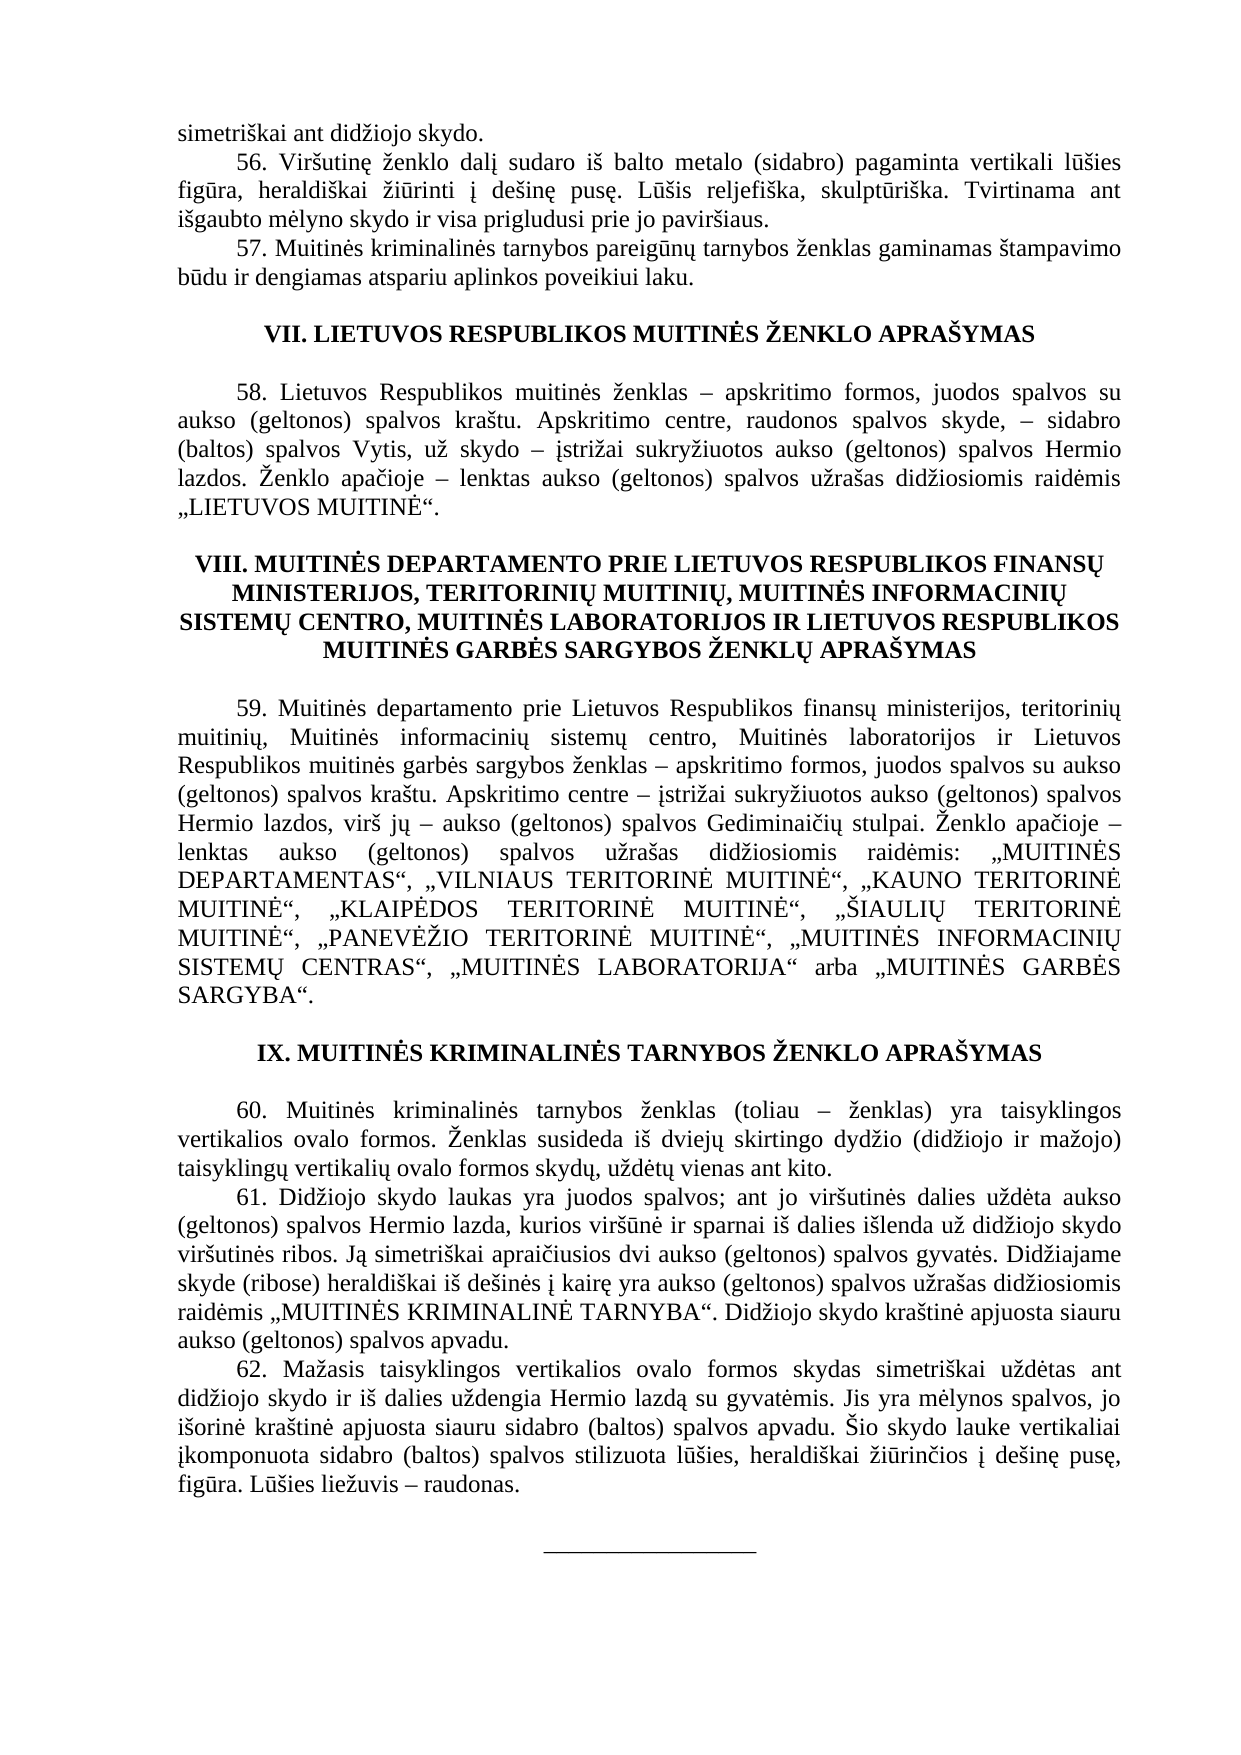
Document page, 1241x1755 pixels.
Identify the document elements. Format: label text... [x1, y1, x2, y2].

text 57. Muitinės kriminalinės tarnybos pareigūnų tarnybos ženklas gaminamas štampavimo būdu ir dengiamas atspariu aplinkos poveikiui laku. [177, 233, 1122, 291]
text 60. Muitinės kriminalinės tarnybos ženklas (toliau – ženklas) yra taisyklingos vertikalios ovalo formos. Ženklas susideda iš dviejų skirtingo dydžio (didžiojo ir mažojo) taisyklingų vertikalių ovalo formos skydų, uždėtų vienas ant kito. [177, 1096, 1122, 1182]
text 56. Viršutinę ženklo dalį sudaro iš balto metalo (sidabro) pagaminta vertikali lūšies figūra, heraldiškai žiūrinti į dešinę pusę. Lūšis reljefiška, skulptūriška. Tvirtinama ant išgaubto mėlyno skydo ir visa prigludusi prie jo paviršiaus. [177, 147, 1122, 233]
text _________________ [177, 1527, 1122, 1556]
text 58. Lietuvos Respublikos muitinės ženklas – apskritimo formos, juodos spalvos su aukso (geltonos) spalvos kraštu. Apskritimo centre, raudonos spalvos skyde, – sidabro (baltos) spalvos Vytis, už skydo – įstrižai sukryžiuotos aukso (geltonos) spalvos Hermio lazdos. Ženklo apačioje – lenktas aukso (geltonos) spalvos užrašas didžiosiomis raidėmis „LIETUVOS MUITINĖ“. [177, 377, 1122, 521]
text 59. Muitinės departamento prie Lietuvos Respublikos finansų ministerijos, teritorinių muitinių, Muitinės informacinių sistemų centro, Muitinės laboratorijos ir Lietuvos Respublikos muitinės garbės sargybos ženklas – apskritimo formos, juodos spalvos su aukso (geltonos) spalvos kraštu. Apskritimo centre – įstrižai sukryžiuotos aukso (geltonos) spalvos Hermio lazdos, virš jų – aukso (geltonos) spalvos Gediminaičių stulpai. Ženklo apačioje – lenktas aukso (geltonos) spalvos užrašas didžiosiomis raidėmis: „MUITINĖS DEPARTAMENTAS“, „VILNIAUS TERITORINĖ MUITINĖ“, „KAUNO TERITORINĖ MUITINĖ“, „KLAIPĖDOS TERITORINĖ MUITINĖ“, „ŠIAULIŲ TERITORINĖ MUITINĖ“, „PANEVĖŽIO TERITORINĖ MUITINĖ“, „MUITINĖS INFORMACINIŲ SISTEMŲ CENTRAS“, „MUITINĖS LABORATORIJA“ arba „MUITINĖS GARBĖS SARGYBA“. [177, 693, 1122, 1009]
text VII. LIETUVOS RESPUBLIKOS MUITINĖS ŽENKLO APRAŠYMAS [177, 319, 1122, 348]
text IX. MUITINĖS KRIMINALINĖS TARNYBOS ŽENKLO APRAŠYMAS [177, 1038, 1122, 1067]
text simetriškai ant didžiojo skydo. [177, 118, 1122, 147]
text 61. Didžiojo skydo laukas yra juodos spalvos; ant jo viršutinės dalies uždėta aukso (geltonos) spalvos Hermio lazda, kurios viršūnė ir sparnai iš dalies išlenda už didžiojo skydo viršutinės ribos. Ją simetriškai apraičiusios dvi aukso (geltonos) spalvos gyvatės. Didžiajame skyde (ribose) heraldiškai iš dešinės į kairę yra aukso (geltonos) spalvos užrašas didžiosiomis raidėmis „MUITINĖS KRIMINALINĖ TARNYBA“. Didžiojo skydo kraštinė apjuosta siauru aukso (geltonos) spalvos apvadu. [177, 1182, 1122, 1354]
text 62. Mažasis taisyklingos vertikalios ovalo formos skydas simetriškai uždėtas ant didžiojo skydo ir iš dalies uždengia Hermio lazdą su gyvatėmis. Jis yra mėlynos spalvos, jo išorinė kraštinė apjuosta siauru sidabro (baltos) spalvos apvadu. Šio skydo lauke vertikaliai įkomponuota sidabro (baltos) spalvos stilizuota lūšies, heraldiškai žiūrinčios į dešinę pusę, figūra. Lūšies liežuvis – raudonas. [177, 1354, 1122, 1498]
text VIII. MUITINĖS DEPARTAMENTO PRIE LIETUVOS RESPUBLIKOS FINANSŲ MINISTERIJOS, TERITORINIŲ MUITINIŲ, MUITINĖS INFORMACINIŲ SISTEMŲ CENTRO, MUITINĖS LABORATORIJOS IR LIETUVOS RESPUBLIKOS MUITINĖS GARBĖS SARGYBOS ŽENKLŲ APRAŠYMAS [177, 549, 1122, 664]
